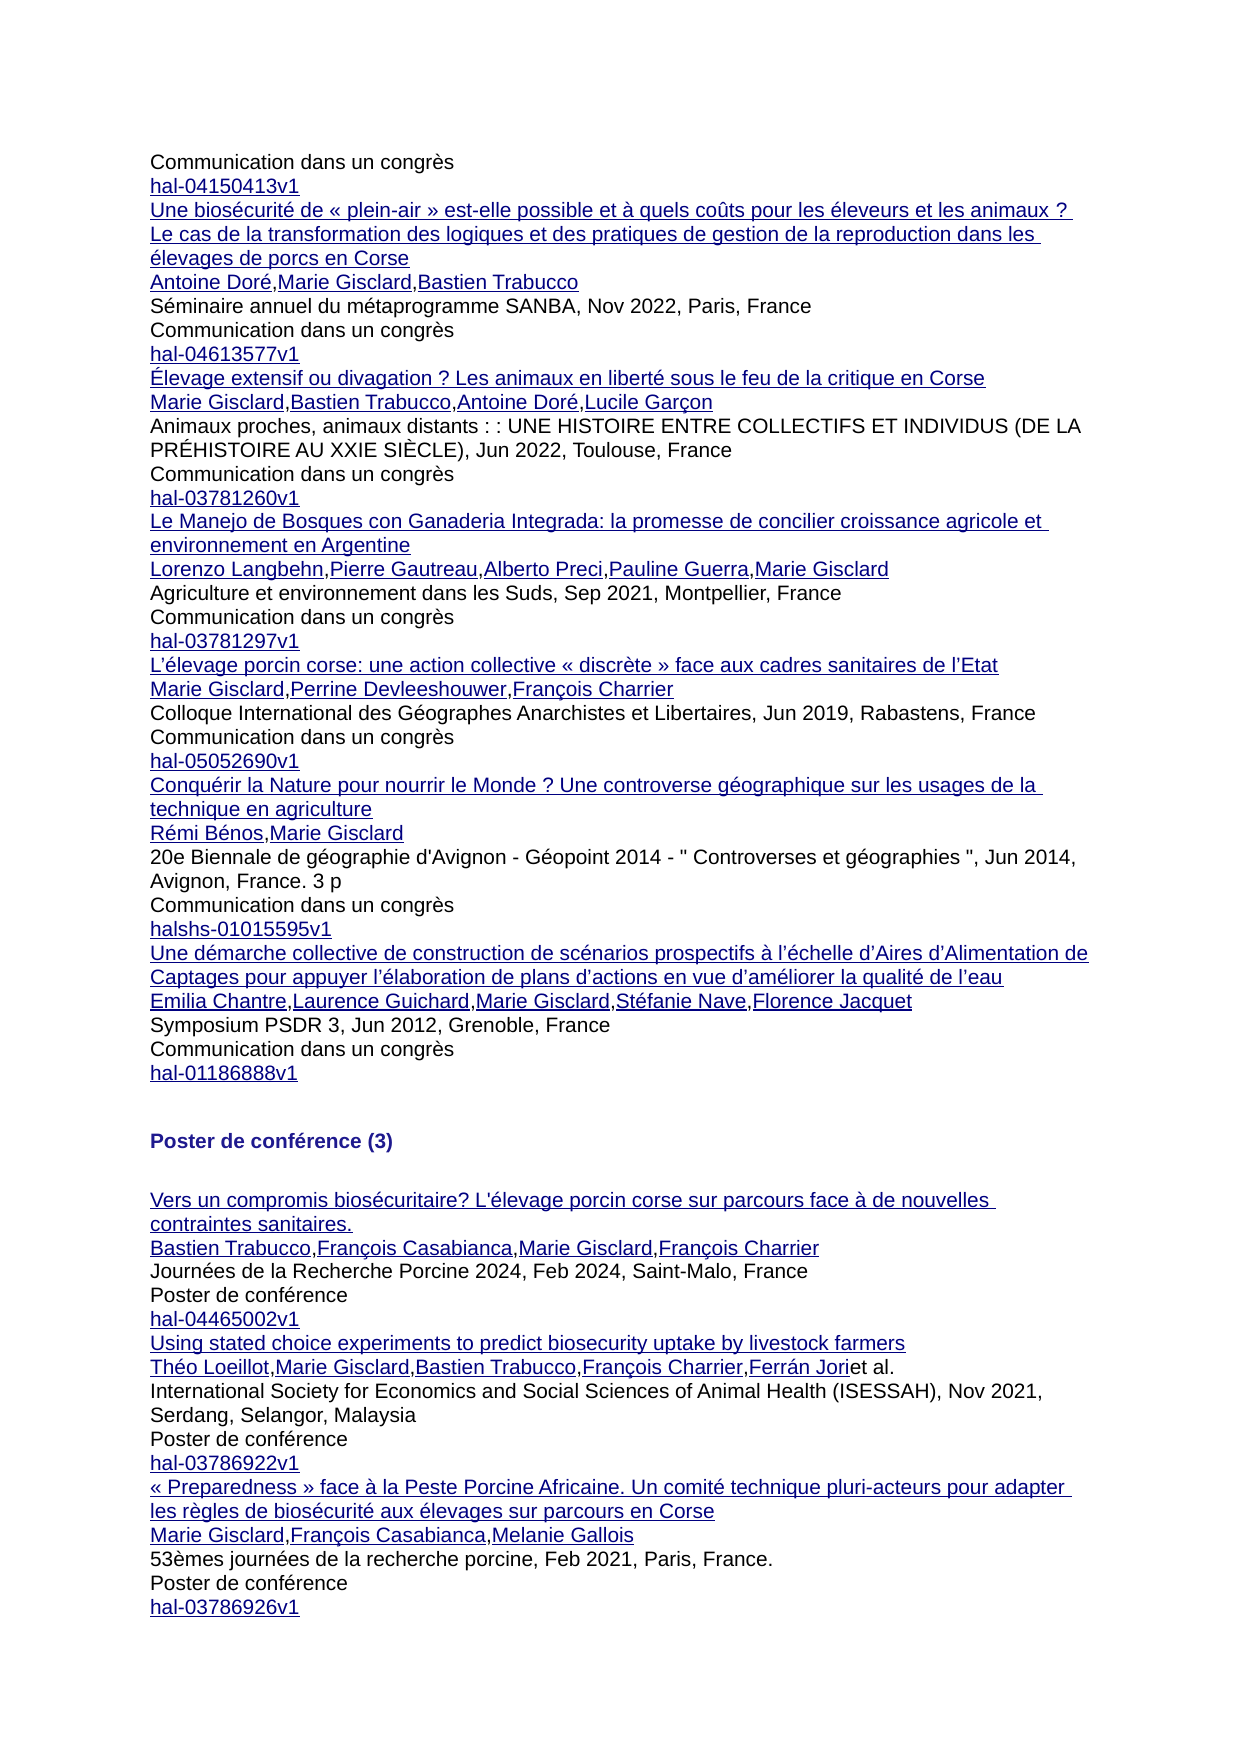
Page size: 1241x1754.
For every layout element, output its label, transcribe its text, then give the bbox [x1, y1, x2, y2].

table_cell Le Manejo de Bosques con Ganaderia Integrada: la promesse de concilier croissance agricole et environnement en Argentine Lorenzo Langbehn,Pierre Gautreau,Alberto Preci,Pauline Guerra,Marie Gisclard Agriculture et environnement dans les Suds, Sep 2021, Montpellier, France Communication dans un congrès hal-03781297v1 [150, 509, 1090, 653]
table_cell Élevage extensif ou divagation ? Les animaux en liberté sous le feu de la critique en Corse Marie Gisclard,Bastien Trabucco,Antoine Doré,Lucile Garçon Animaux proches, animaux distants : : UNE HISTOIRE ENTRE COLLECTIFS ET INDIVIDUS (DE LA PRÉHISTOIRE AU XXIE SIÈCLE), Jun 2022, Toulouse, France Communication dans un congrès hal-03781260v1 [150, 366, 1090, 509]
table_cell Une démarche collective de construction de scénarios prospectifs à l’échelle d’Aires d’Alimentation de Captages pour appuyer l’élaboration de plans d’actions en vue d’améliorer la qualité de l’eau Emilia Chantre,Laurence Guichard,Marie Gisclard,Stéfanie Nave,Florence Jacquet Symposium PSDR 3, Jun 2012, Grenoble, France Communication dans un congrès hal-01186888v1 [150, 941, 1090, 1084]
table_cell Communication dans un congrès hal-04150413v1 [150, 150, 1090, 198]
table_cell Using stated choice experiments to predict biosecurity uptake by livestock farmers Théo Loeillot,Marie Gisclard,Bastien Trabucco,François Charrier,Ferrán Joriet al. International Society for Economics and Social Sciences of Animal Health (ISESSAH), Nov 2021, Serdang, Selangor, Malaysia Poster de conférence hal-03786922v1 [150, 1331, 1090, 1475]
table_cell « Preparedness » face à la Peste Porcine Africaine. Un comité technique pluri-acteurs pour adapter les règles de biosécurité aux élevages sur parcours en Corse Marie Gisclard,François Casabianca,Melanie Gallois 53èmes journées de la recherche porcine, Feb 2021, Paris, France. Poster de conférence hal-03786926v1 [150, 1475, 1090, 1619]
subtitle Poster de conférence (3) [150, 1129, 1090, 1153]
table_cell Conquérir la Nature pour nourrir le Monde ? Une controverse géographique sur les usages de la technique en agriculture Rémi Bénos,Marie Gisclard 20e Biennale de géographie d'Avignon - Géopoint 2014 - " Controverses et géographies ", Jun 2014, Avignon, France. 3 p Communication dans un congrès halshs-01015595v1 [150, 773, 1090, 941]
table_cell L’élevage porcin corse: une action collective « discrète » face aux cadres sanitaires de l’Etat Marie Gisclard,Perrine Devleeshouwer,François Charrier Colloque International des Géographes Anarchistes et Libertaires, Jun 2019, Rabastens, France Communication dans un congrès hal-05052690v1 [150, 653, 1090, 773]
table_header Vers un compromis biosécuritaire? L'élevage porcin corse sur parcours face à de nouvelles contraintes sanitaires. Bastien Trabucco,François Casabianca,Marie Gisclard,François Charrier Journées de la Recherche Porcine 2024, Feb 2024, Saint-Malo, France Poster de conférence hal-04465002v1 [150, 1188, 1090, 1331]
table_cell Une biosécurité de « plein-air » est-elle possible et à quels coûts pour les éleveurs et les animaux ? Le cas de la transformation des logiques et des pratiques de gestion de la reproduction dans les élevages de porcs en Corse Antoine Doré,Marie Gisclard,Bastien Trabucco Séminaire annuel du métaprogramme SANBA, Nov 2022, Paris, France Communication dans un congrès hal-04613577v1 [150, 198, 1090, 366]
